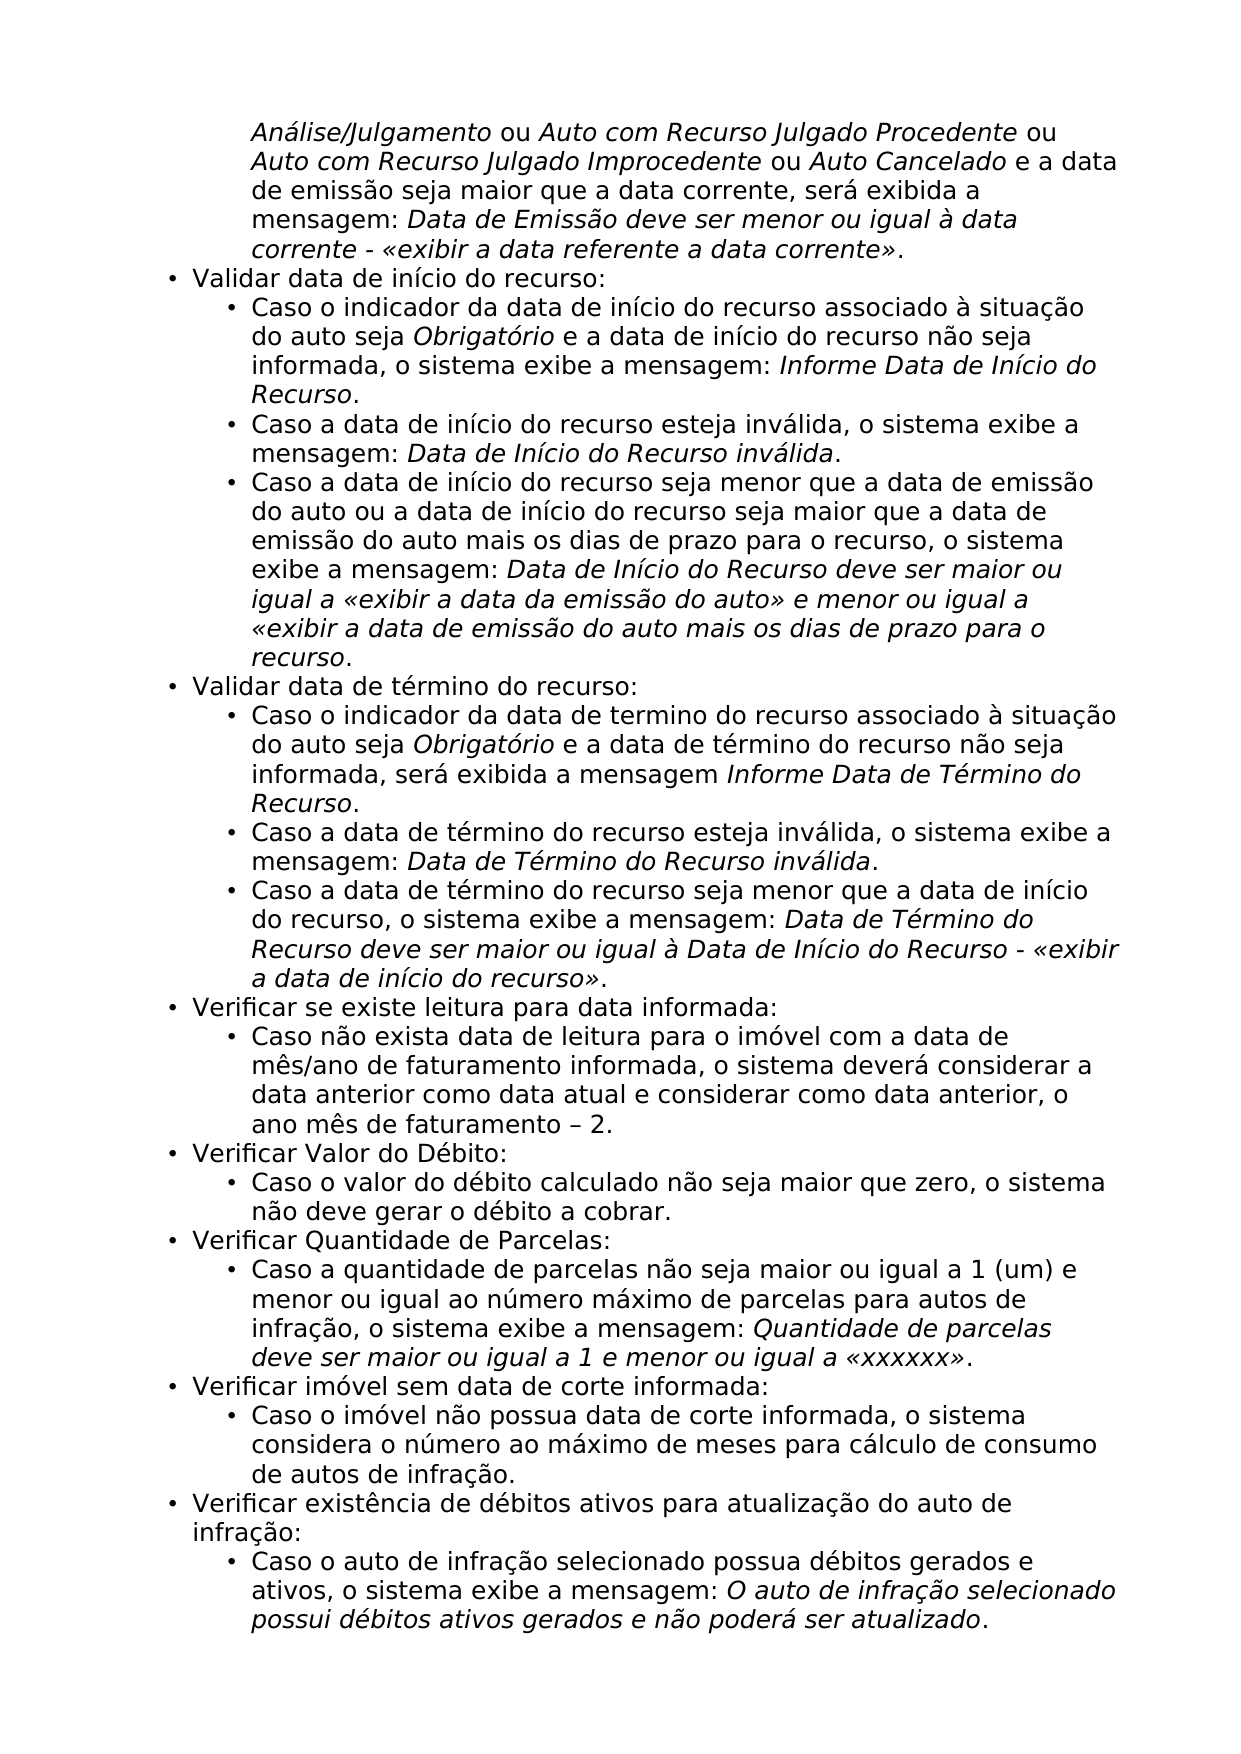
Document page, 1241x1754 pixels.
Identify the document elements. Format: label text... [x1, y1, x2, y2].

list Caso o auto de infração selecionado possua débitos gerados e ativos, o sistema exibe a mensagem: O auto de infração selecionado possui débitos ativos gerados e não poderá ser atualizado. [236, 1547, 1122, 1635]
list Validar data de início do recurso: [177, 264, 1122, 293]
list Caso o imóvel não possua data de corte informada, o sistema considera o número ao máximo de meses para cálculo de consumo de autos de infração. [236, 1401, 1122, 1489]
list Caso a data de início do recurso seja menor que a data de emissão do auto ou a data de início do recurso seja maior que a data de emissão do auto mais os dias de prazo para o recurso, o sistema exibe a mensagem: Data de Início do Recurso deve ser maior ou igual a «exibir a data da emissão do auto» e menor ou igual a «exibir a data de emissão do auto mais os dias de prazo para o recurso. [236, 468, 1122, 672]
list Caso o indicador da data de termino do recurso associado à situação do auto seja Obrigatório e a data de término do recurso não seja informada, será exibida a mensagem Informe Data de Término do Recurso. [236, 701, 1122, 818]
list Caso o indicador da data de início do recurso associado à situação do auto seja Obrigatório e a data de início do recurso não seja informada, o sistema exibe a mensagem: Informe Data de Início do Recurso. [236, 293, 1122, 410]
list Caso a data de início do recurso esteja inválida, o sistema exibe a mensagem: Data de Início do Recurso inválida. [236, 410, 1122, 468]
list Análise/Julgamento ou Auto com Recurso Julgado Procedente ou Auto com Recurso Julgado Improcedente ou Auto Cancelado e a data de emissão seja maior que a data corrente, será exibida a mensagem: Data de Emissão deve ser menor ou igual à data corrente - «exibir a data referente a data corrente». [236, 118, 1122, 264]
list Caso não exista data de leitura para o imóvel com a data de mês/ano de faturamento informada, o sistema deverá considerar a data anterior como data atual e considerar como data anterior, o ano mês de faturamento – 2. [236, 1022, 1122, 1139]
list Caso a data de término do recurso seja menor que a data de início do recurso, o sistema exibe a mensagem: Data de Término do Recurso deve ser maior ou igual à Data de Início do Recurso - «exibir a data de início do recurso». [236, 876, 1122, 993]
list Verificar Valor do Débito: [177, 1139, 1122, 1168]
list Caso o valor do débito calculado não seja maior que zero, o sistema não deve gerar o débito a cobrar. [236, 1168, 1122, 1226]
list Verificar Quantidade de Parcelas: [177, 1226, 1122, 1256]
list Verificar existência de débitos ativos para atualização do auto de infração: [177, 1489, 1122, 1547]
list Validar data de término do recurso: [177, 672, 1122, 701]
list Caso a data de término do recurso esteja inválida, o sistema exibe a mensagem: Data de Término do Recurso inválida. [236, 818, 1122, 876]
list Verificar se existe leitura para data informada: [177, 993, 1122, 1022]
list Verificar imóvel sem data de corte informada: [177, 1372, 1122, 1401]
list Caso a quantidade de parcelas não seja maior ou igual a 1 (um) e menor ou igual ao número máximo de parcelas para autos de infração, o sistema exibe a mensagem: Quantidade de parcelas deve ser maior ou igual a 1 e menor ou igual a «xxxxxx». [236, 1256, 1122, 1372]
